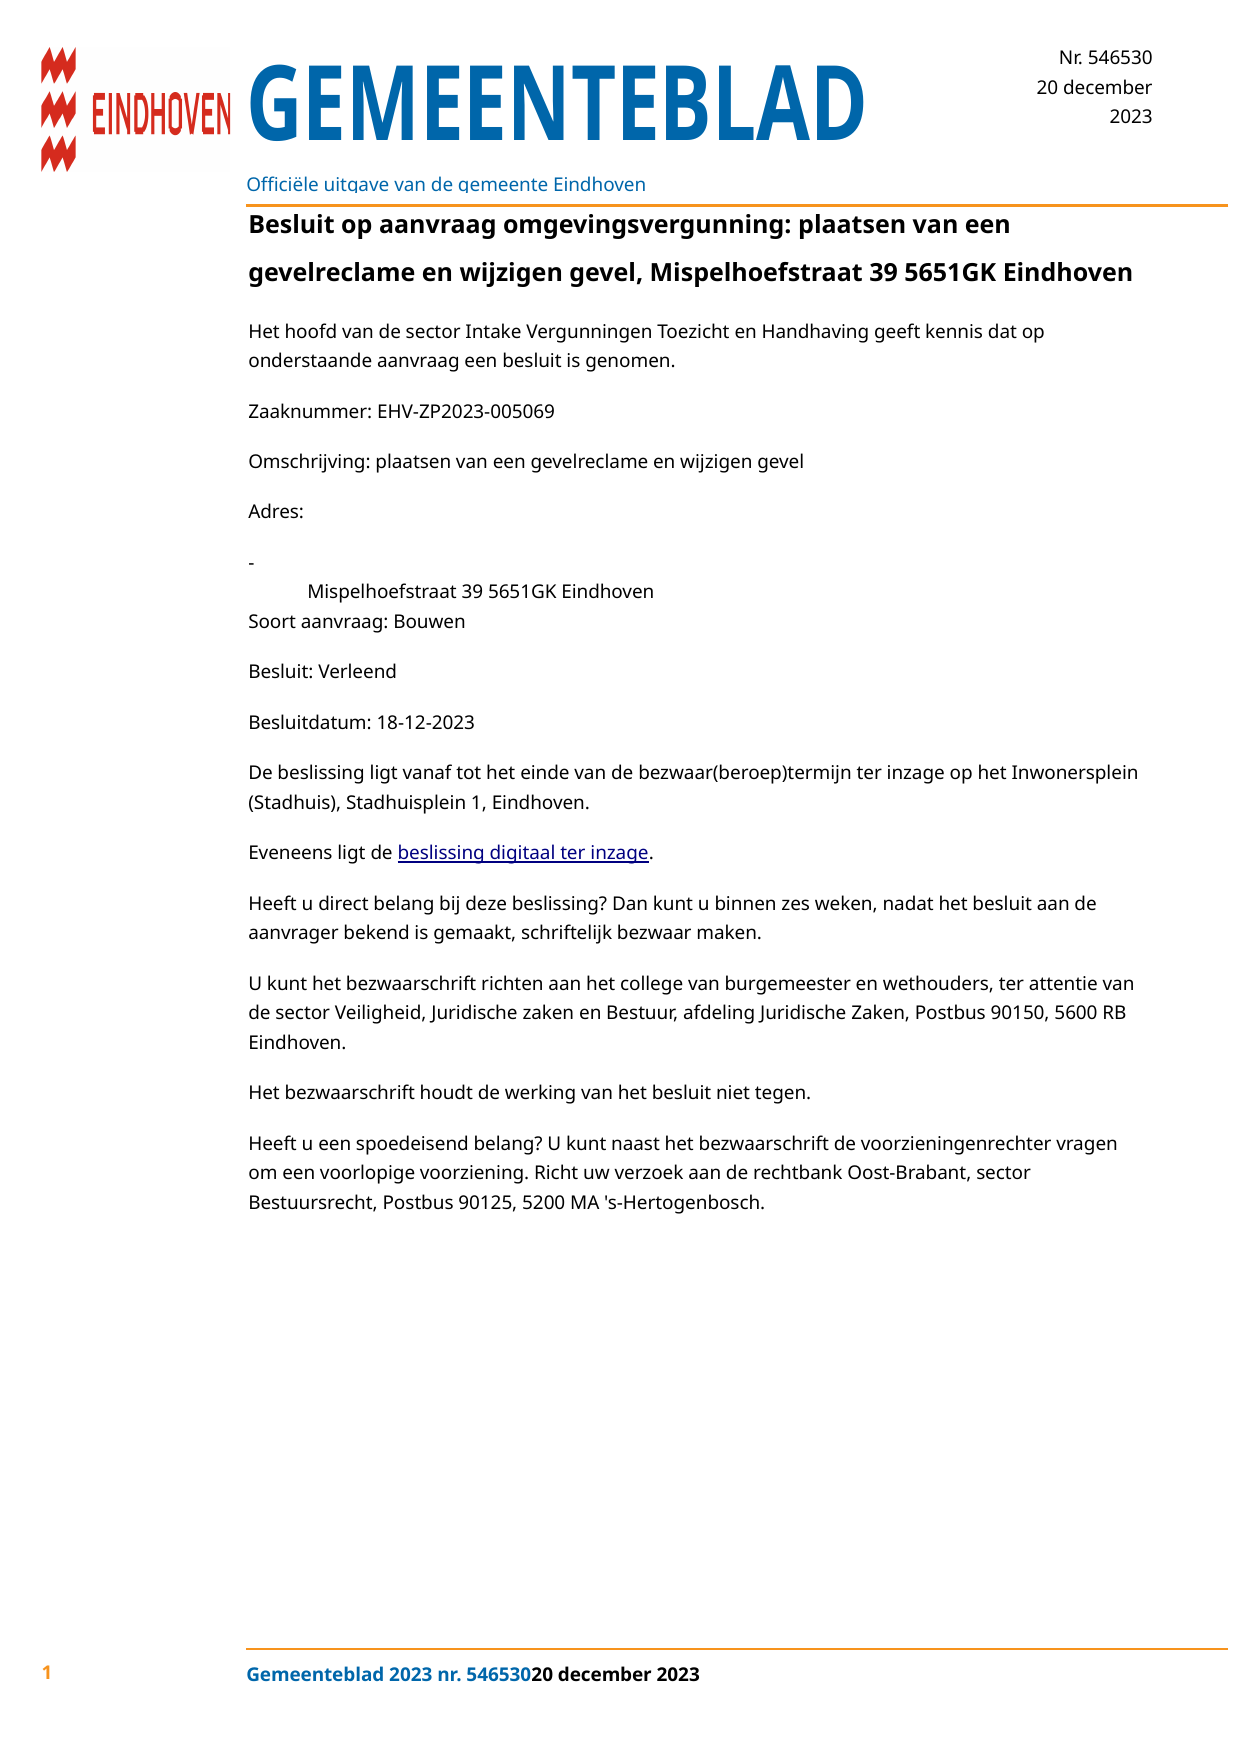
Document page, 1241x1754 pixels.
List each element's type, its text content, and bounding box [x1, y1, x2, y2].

text U kunt het bezwaarschrift richten aan het college van burgemeester en wethouders, ter attentie van de sector Veiligheid, Juridische zaken en Bestuur, afdeling Juridische Zaken, Postbus 90150, 5600 RB Eindhoven. [248, 970, 1152, 1055]
text Besluit: Verleend [248, 659, 1152, 684]
text Besluit op aanvraag omgevingsvergunning: plaatsen van een gevelreclame en wijzigen gevel, Mispelhoefstraat 39 5651GK Eindhoven [248, 207, 1152, 288]
text Het hoofd van de sector Intake Vergunningen Toezicht en Handhaving geeft kennis dat op onderstaande aanvraag een besluit is genomen. [248, 318, 1152, 373]
text Soort aanvraag: Bouwen [248, 608, 1152, 634]
picture [41, 47, 231, 172]
text Eveneens ligt de beslissing digitaal ter inzage. [248, 839, 1152, 865]
text Heeft u direct belang bij deze beslissing? Dan kunt u binnen zes weken, nadat het besluit aan de aanvrager bekend is gemaakt, schriftelijk bezwaar maken. [248, 890, 1152, 945]
text Besluitdatum: 18-12-2023 [248, 709, 1152, 735]
text Adres: [248, 499, 1152, 524]
text Omschrijving: plaatsen van een gevelreclame en wijzigen gevel [248, 448, 1152, 474]
text Heeft u een spoedeisend belang? U kunt naast het bezwaarschrift de voorzieningenrechter vragen om een voorlopige voorziening. Richt uw verzoek aan de rechtbank Oost-Brabant, sector Bestuursrecht, Postbus 90125, 5200 MA 's-Hertogenbosch. [248, 1130, 1152, 1215]
text De beslissing ligt vanaf tot het einde van de bezwaar(beroep)termijn ter inzage op het Inwonersplein (Stadhuis), Stadhuisplein 1, Eindhoven. [248, 759, 1152, 815]
text Zaaknummer: EHV-ZP2023-005069 [248, 398, 1152, 424]
list Mispelhoefstraat 39 5651GK Eindhoven [248, 579, 1152, 604]
text Het bezwaarschrift houdt de werking van het besluit niet tegen. [248, 1079, 1152, 1105]
